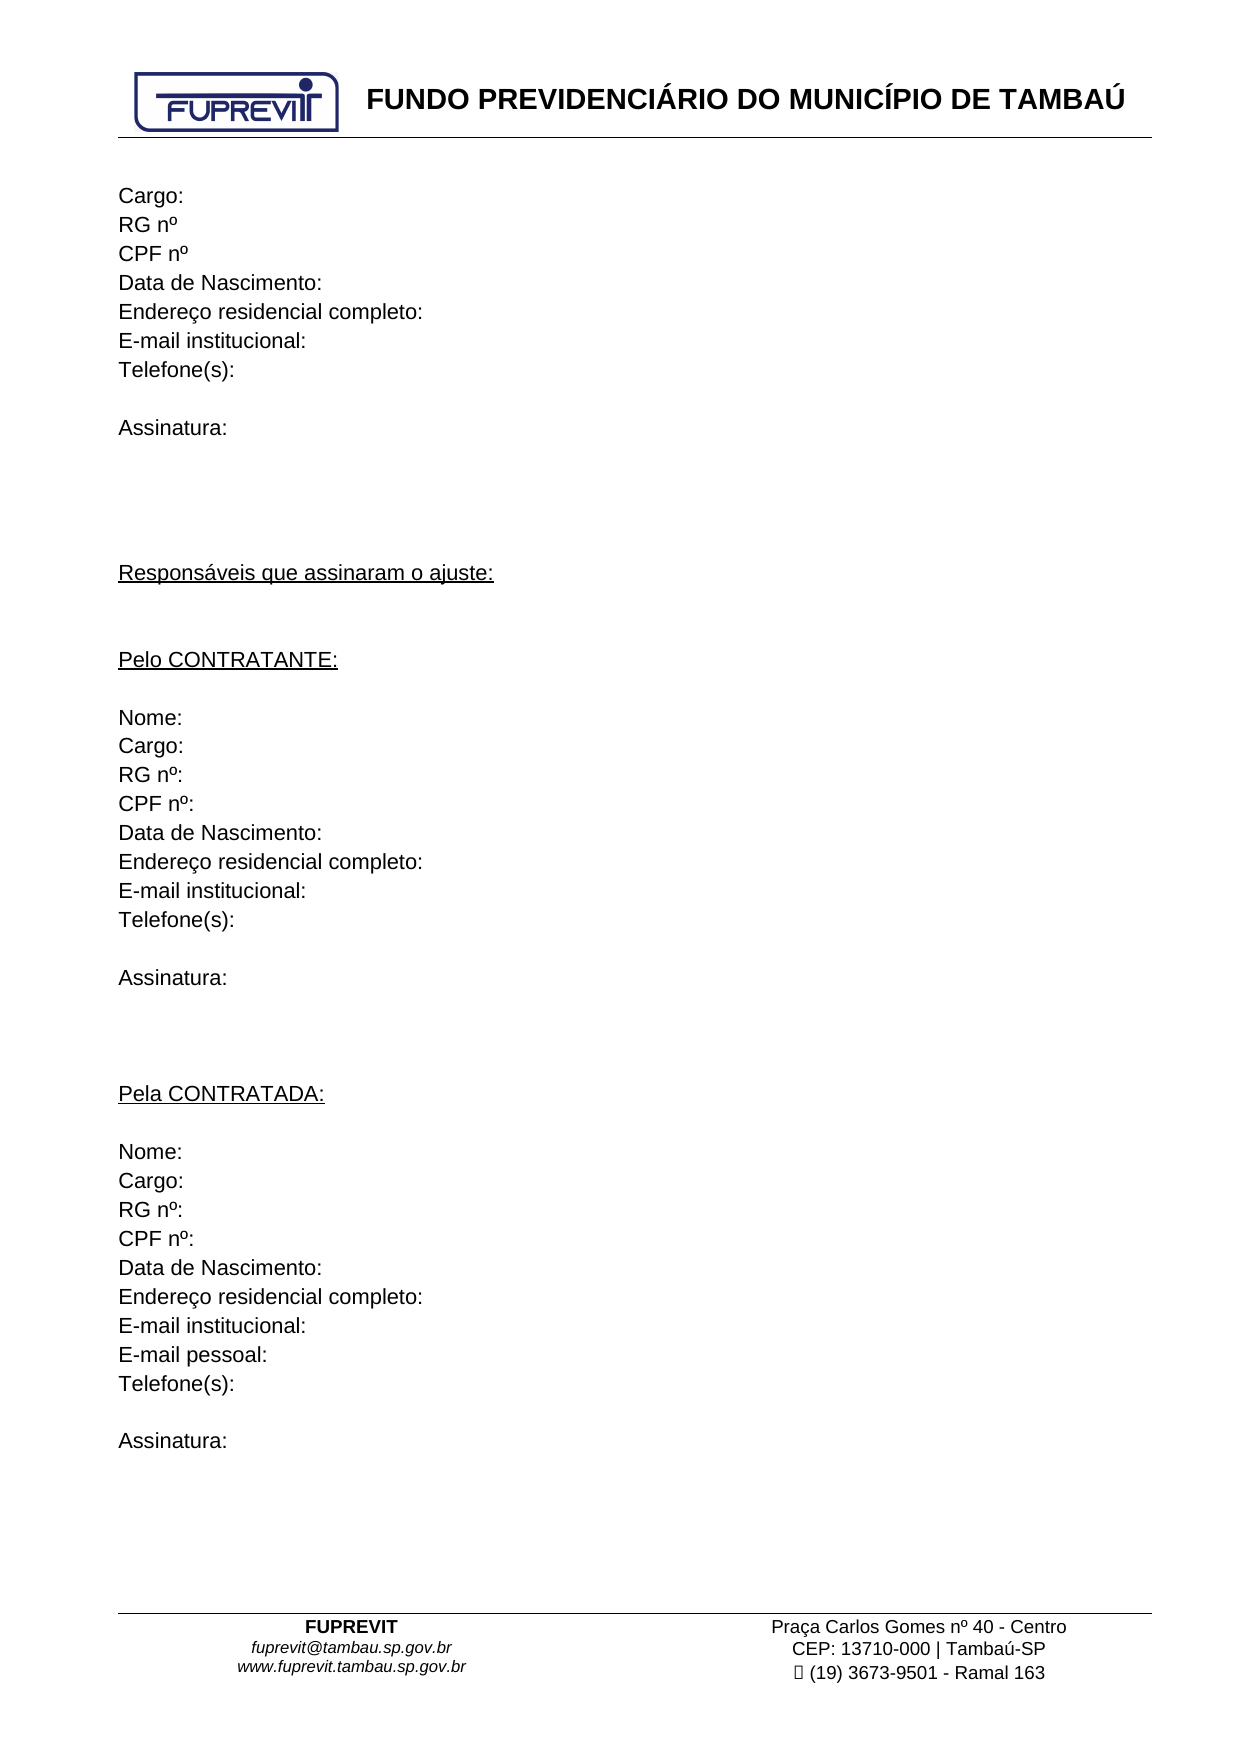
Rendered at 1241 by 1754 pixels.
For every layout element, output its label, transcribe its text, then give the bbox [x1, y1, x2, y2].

text Pela CONTRATADA: [118, 1081, 1152, 1106]
text Responsáveis que assinaram o ajuste: [118, 559, 1152, 585]
text RG nº [118, 212, 1152, 237]
text Data de Nascimento: [118, 820, 1152, 845]
text Nome: [118, 704, 1152, 729]
text E-mail institucional: [118, 878, 1152, 903]
text Assinatura: [118, 965, 1152, 990]
text RG nº: [118, 1197, 1152, 1222]
text CPF nº: [118, 791, 1152, 816]
text E-mail institucional: [118, 328, 1152, 353]
text Endereço residencial completo: [118, 299, 1152, 324]
text Telefone(s): [118, 1370, 1152, 1396]
text Cargo: [118, 183, 1152, 208]
text Cargo: [118, 733, 1152, 758]
text Endereço residencial completo: [118, 849, 1152, 874]
text CPF nº [118, 241, 1152, 266]
text RG nº: [118, 762, 1152, 787]
text E-mail institucional: [118, 1312, 1152, 1338]
text Telefone(s): [118, 357, 1152, 382]
text Telefone(s): [118, 907, 1152, 932]
picture [134, 72, 339, 132]
text Endereço residencial completo: [118, 1283, 1152, 1309]
text CPF nº: [118, 1226, 1152, 1251]
text E-mail pessoal: [118, 1341, 1152, 1367]
text Data de Nascimento: [118, 1254, 1152, 1280]
text Data de Nascimento: [118, 270, 1152, 295]
text Assinatura: [118, 415, 1152, 440]
text Cargo: [118, 1168, 1152, 1193]
text Nome: [118, 1139, 1152, 1164]
text Pelo CONTRATANTE: [118, 646, 1152, 672]
text Assinatura: [118, 1428, 1152, 1453]
